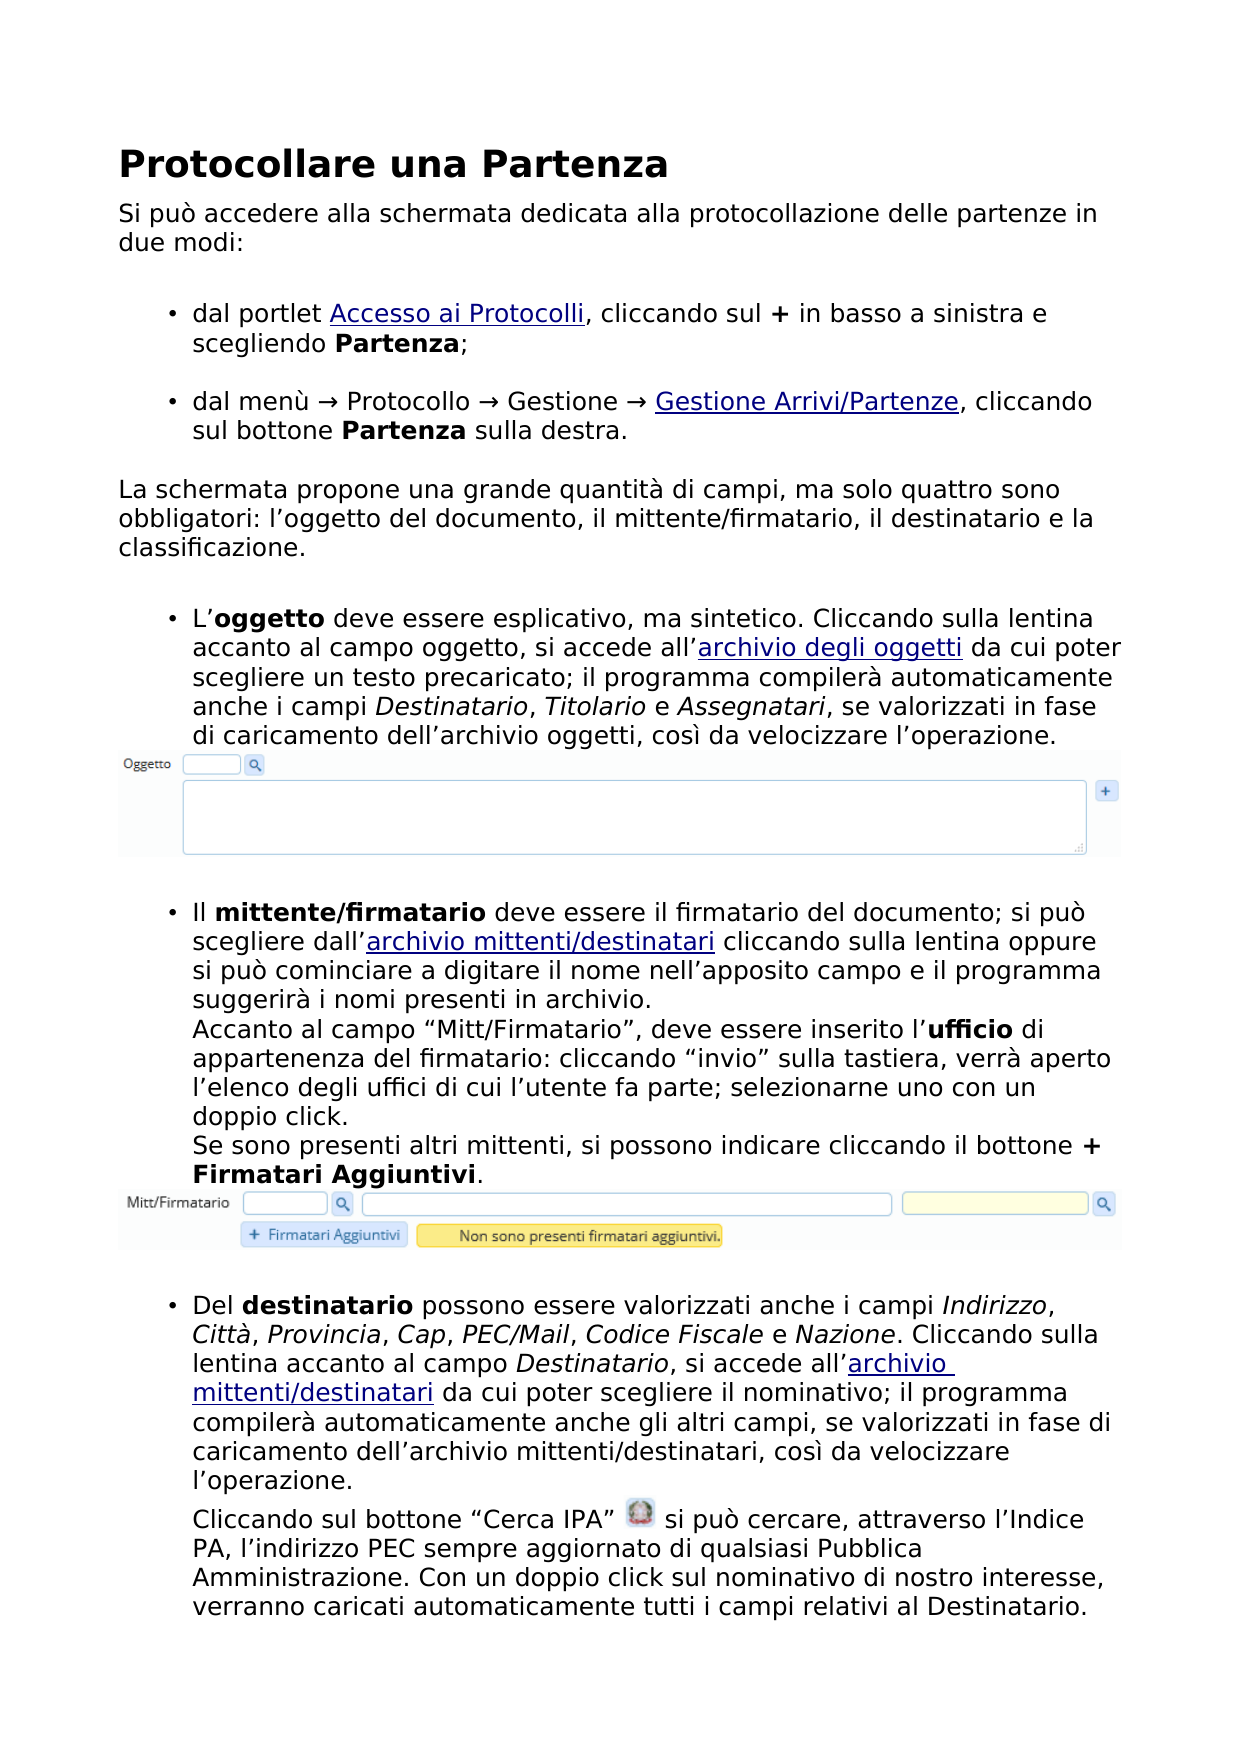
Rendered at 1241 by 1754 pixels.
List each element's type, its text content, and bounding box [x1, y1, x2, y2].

list dal portlet Accesso ai Protocolli, cliccando sul + in basso a sinistra e scegliendo Partenza; [177, 299, 1122, 387]
list L’oggetto deve essere esplicativo, ma sintetico. Cliccando sulla lentina accanto al campo oggetto, si accede all’archivio degli oggetti da cui poter scegliere un testo precaricato; il programma compilerà automaticamente anche i campi Destinatario, Titolario e Assegnatari, se valorizzati in fase di caricamento dell’archivio oggetti, così da velocizzare l’operazione. [177, 604, 1122, 750]
picture [118, 750, 1123, 857]
list dal menù → Protocollo → Gestione → Gestione Arrivi/Partenze, cliccando sul bottone Partenza sulla destra. [177, 387, 1122, 445]
list Il mittente/firmatario deve essere il firmatario del documento; si può scegliere dall’archivio mittenti/destinatari cliccando sulla lentina oppure si può cominciare a digitare il nome nell’apposito campo e il programma suggerirà i nomi presenti in archivio. Accanto al campo “Mitt/Firmatario”, deve essere inserito l’ufficio di appartenenza del firmatario: cliccando “invio” sulla tastiera, verrà aperto l’elenco degli uffici di cui l’utente fa parte; selezionarne uno con un doppio click. Se sono presenti altri mittenti, si possono indicare cliccando il bottone + Firmatari Aggiuntivi. [177, 898, 1122, 1189]
text Si può accedere alla schermata dedicata alla protocollazione delle partenze in due modi: [118, 199, 1122, 258]
list Del destinatario possono essere valorizzati anche i campi Indirizzo, Città, Provincia, Cap, PEC/Mail, Codice Fiscale e Nazione. Cliccando sulla lentina accanto al campo Destinatario, si accede all’archivio mittenti/destinatari da cui poter scegliere il nominativo; il programma compilerà automaticamente anche gli altri campi, se valorizzati in fase di caricamento dell’archivio mittenti/destinatari, così da velocizzare l’operazione. Cliccando sul bottone “Cerca IPA” si può cercare, attraverso l’Indice PA, l’indirizzo PEC sempre aggiornato di qualsiasi Pubblica Amministrazione. Con un doppio click sul nominativo di nostro interesse, verranno caricati automaticamente tutti i campi relativi al Destinatario. [177, 1291, 1122, 1622]
subtitle Protocollare una Partenza [118, 143, 1122, 187]
picture [623, 1495, 657, 1529]
text La schermata propone una grande quantità di campi, ma solo quattro sono obbligatori: l’oggetto del documento, il mittente/firmatario, il destinatario e la classificazione. [118, 475, 1122, 562]
picture [118, 1189, 1123, 1250]
